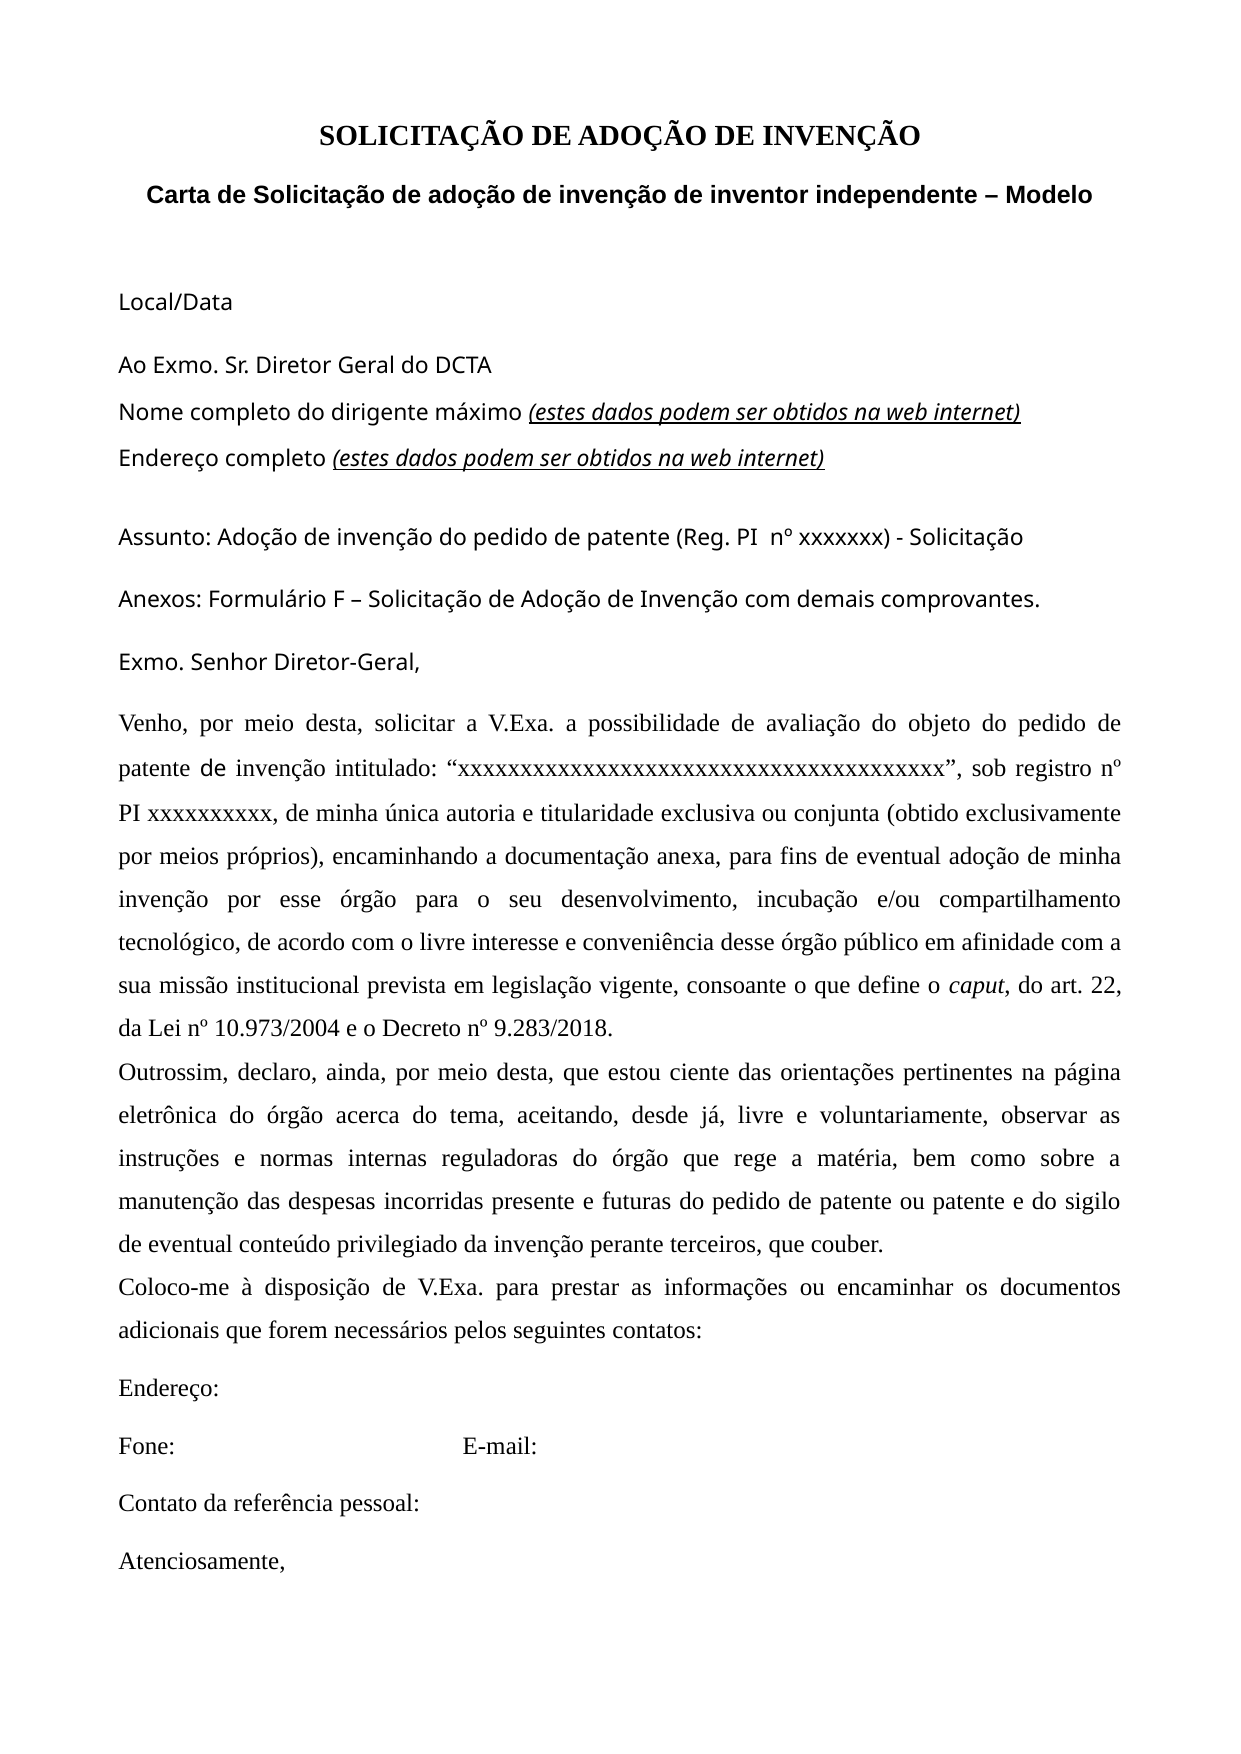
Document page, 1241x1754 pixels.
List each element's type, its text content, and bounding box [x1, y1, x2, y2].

text SOLICITAÇÃO DE ADOÇÃO DE INVENÇÃO [118, 118, 1122, 180]
text Nome completo do dirigente máximo (estes dados podem ser obtidos na web internet) [118, 395, 1122, 427]
text Atenciosamente, [118, 1546, 1122, 1575]
text Anexos: Formulário F – Solicitação de Adoção de Invenção com demais comprovantes. [118, 583, 1122, 614]
text Exmo. Senhor Diretor-Geral, [118, 645, 1122, 677]
text Outrossim, declaro, ainda, por meio desta, que estou ciente das orientações pertinentes na página eletrônica do órgão acerca do tema, aceitando, desde já, livre e voluntariamente, observar as instruções e normas internas reguladoras do órgão que rege a matéria, bem como sobre a manutenção das despesas incorridas presente e futuras do pedido de patente ou patente e do sigilo de eventual conteúdo privilegiado da invenção perante terceiros, que couber. [118, 1057, 1122, 1258]
text Coloco-me à disposição de V.Exa. para prestar as informações ou encaminhar os documentos adicionais que forem necessários pelos seguintes contatos: [118, 1272, 1122, 1344]
text Fone: E-mail: [118, 1431, 1122, 1459]
text Endereço: [118, 1373, 1122, 1402]
text Assunto: Adoção de invenção do pedido de patente (Reg. PI nº xxxxxxx) - Solicitação [118, 520, 1122, 552]
text Local/Data [118, 286, 1122, 317]
text Contato da referência pessoal: [118, 1488, 1122, 1517]
text Ao Exmo. Sr. Diretor Geral do DCTA [118, 348, 1122, 380]
text Carta de Solicitação de adoção de invenção de inventor independente – Modelo [118, 180, 1122, 209]
text Venho, por meio desta, solicitar a V.Exa. a possibilidade de avaliação do objeto do pedido de patente de invenção intitulado: “xxxxxxxxxxxxxxxxxxxxxxxxxxxxxxxxxxxxxxx”, sob registro nº PI xxxxxxxxxx, de minha única autoria e titularidade exclusiva ou conjunta (obtido exclusivamente por meios próprios), encaminhando a documentação anexa, para fins de eventual adoção de minha invenção por esse órgão para o seu desenvolvimento, incubação e/ou compartilhamento tecnológico, de acordo com o livre interesse e conveniência desse órgão público em afinidade com a sua missão institucional prevista em legislação vigente, consoante o que define o caput, do art. 22, da Lei nº 10.973/2004 e o Decreto nº 9.283/2018. [118, 708, 1122, 1042]
text Endereço completo (estes dados podem ser obtidos na web internet) [118, 442, 1122, 473]
